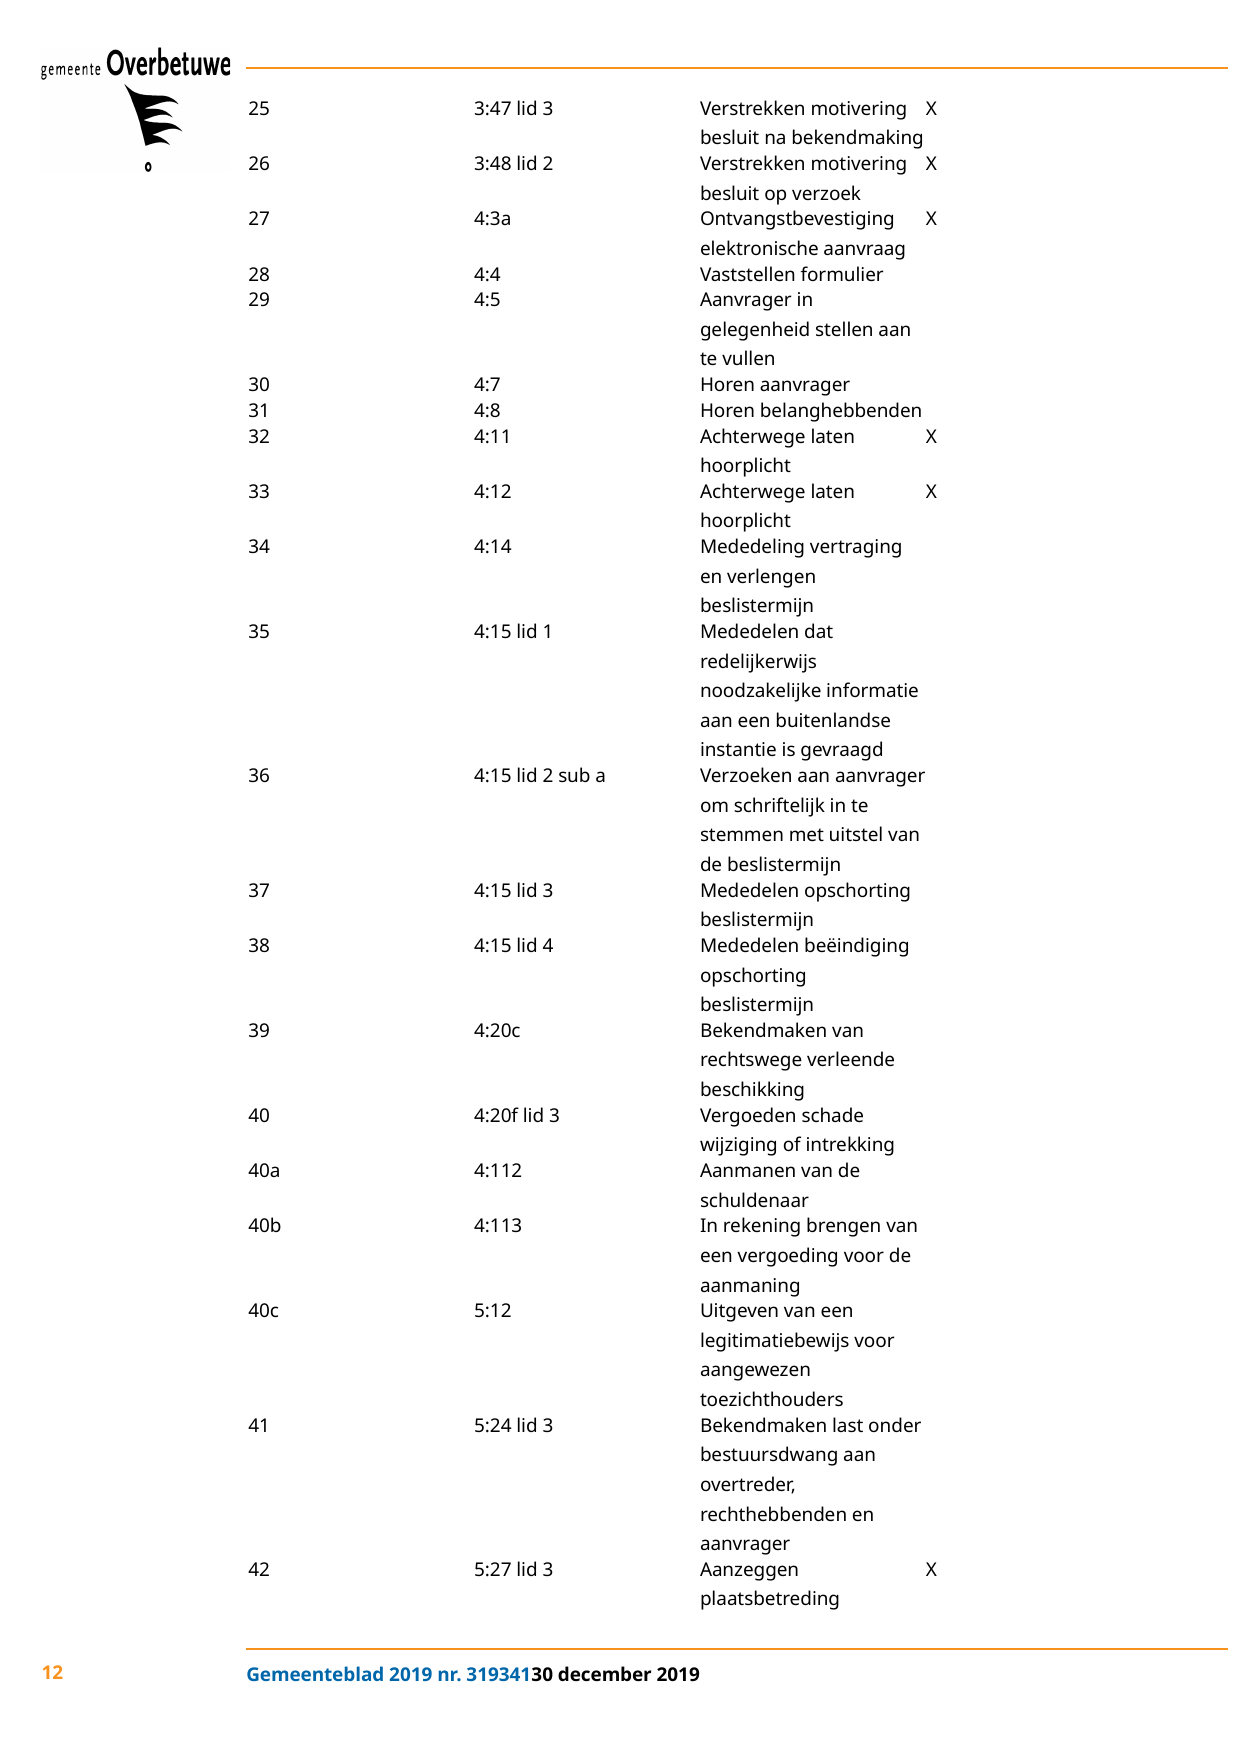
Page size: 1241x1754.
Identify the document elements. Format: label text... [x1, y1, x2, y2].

table_cell [926, 763, 1152, 877]
table_cell [926, 1157, 1152, 1213]
table_cell 4:8 [474, 397, 700, 423]
table_cell Mededelen dat redelijkerwijs noodzakelijke informatie aan een buitenlandse instantie is gevraagd [700, 618, 926, 762]
table_cell Uitgeven van een legitimatiebewijs voor aangewezen toezichthouders [700, 1298, 926, 1412]
table_cell 32 [248, 423, 474, 478]
table_cell 40b [248, 1213, 474, 1297]
table_cell 5:12 [474, 1298, 700, 1412]
table_cell 33 [248, 478, 474, 533]
table_cell 4:20f lid 3 [474, 1102, 700, 1157]
table_cell Achterwege laten hoorplicht [700, 478, 926, 533]
table_cell 31 [248, 397, 474, 423]
table_cell 39 [248, 1017, 474, 1102]
table_cell Aanvrager in gelegenheid stellen aan te vullen [700, 286, 926, 371]
table_cell 5:24 lid 3 [474, 1412, 700, 1556]
table_cell 25 [248, 95, 474, 150]
table_cell [926, 1412, 1152, 1556]
table_cell 4:3a [474, 205, 700, 261]
table_cell Bekendmaken van rechtswege verleende beschikking [700, 1017, 926, 1102]
table_cell 4:112 [474, 1157, 700, 1213]
table_cell 38 [248, 932, 474, 1017]
table_cell 4:15 lid 2 sub a [474, 763, 700, 877]
table_cell 26 [248, 150, 474, 205]
table_cell 3:47 lid 3 [474, 95, 700, 150]
table_cell X [926, 205, 1152, 261]
picture [41, 47, 231, 172]
table_cell 4:15 lid 1 [474, 618, 700, 762]
table_cell Achterwege laten hoorplicht [700, 423, 926, 478]
table_cell [926, 1298, 1152, 1412]
table_cell 42 [248, 1556, 474, 1611]
table_cell [926, 1213, 1152, 1297]
table_cell X [926, 150, 1152, 205]
table_cell Horen aanvrager [700, 371, 926, 397]
table_cell 4:15 lid 3 [474, 877, 700, 932]
table_cell Vergoeden schade wijziging of intrekking [700, 1102, 926, 1157]
table_cell 5:27 lid 3 [474, 1556, 700, 1611]
table_cell 36 [248, 763, 474, 877]
table_cell 27 [248, 205, 474, 261]
table_cell Verstrekken motivering besluit op verzoek [700, 150, 926, 205]
table_cell 35 [248, 618, 474, 762]
table_cell [926, 618, 1152, 762]
table_cell Mededelen beëindiging opschorting beslistermijn [700, 932, 926, 1017]
table_cell 30 [248, 371, 474, 397]
table_cell X [926, 423, 1152, 478]
table_cell 34 [248, 534, 474, 618]
table_cell Ontvangstbevestiging elektronische aanvraag [700, 205, 926, 261]
table_cell X [926, 95, 1152, 150]
table_cell Verzoeken aan aanvrager om schriftelijk in te stemmen met uitstel van de beslistermijn [700, 763, 926, 877]
table_cell 4:12 [474, 478, 700, 533]
table_cell 4:14 [474, 534, 700, 618]
table_cell 37 [248, 877, 474, 932]
table_cell 4:20c [474, 1017, 700, 1102]
table_cell [926, 261, 1152, 286]
table_cell 40a [248, 1157, 474, 1213]
table_cell Mededelen opschorting beslistermijn [700, 877, 926, 932]
table_cell [926, 286, 1152, 371]
table_cell [926, 877, 1152, 932]
table_cell 4:4 [474, 261, 700, 286]
table_cell [926, 932, 1152, 1017]
table_cell Vaststellen formulier [700, 261, 926, 286]
table_cell Aanmanen van de schuldenaar [700, 1157, 926, 1213]
table_cell 4:15 lid 4 [474, 932, 700, 1017]
table_cell Mededeling vertraging en verlengen beslistermijn [700, 534, 926, 618]
table_cell 41 [248, 1412, 474, 1556]
table_cell [926, 397, 1152, 423]
table_cell [926, 371, 1152, 397]
table_cell 40 [248, 1102, 474, 1157]
table_cell In rekening brengen van een vergoeding voor de aanmaning [700, 1213, 926, 1297]
table_cell 4:7 [474, 371, 700, 397]
table_cell [926, 534, 1152, 618]
table_cell Aanzeggen plaatsbetreding [700, 1556, 926, 1611]
table_cell 4:113 [474, 1213, 700, 1297]
table_cell Bekendmaken last onder bestuursdwang aan overtreder, rechthebbenden en aanvrager [700, 1412, 926, 1556]
table_cell X [926, 1556, 1152, 1611]
table_cell 4:11 [474, 423, 700, 478]
table_cell 3:48 lid 2 [474, 150, 700, 205]
table_cell [926, 1017, 1152, 1102]
table_cell 4:5 [474, 286, 700, 371]
table_cell 28 [248, 261, 474, 286]
table_cell 40c [248, 1298, 474, 1412]
table_cell Verstrekken motivering besluit na bekendmaking [700, 95, 926, 150]
table_cell Horen belanghebbenden [700, 397, 926, 423]
table_cell 29 [248, 286, 474, 371]
table_cell X [926, 478, 1152, 533]
table_cell [926, 1102, 1152, 1157]
